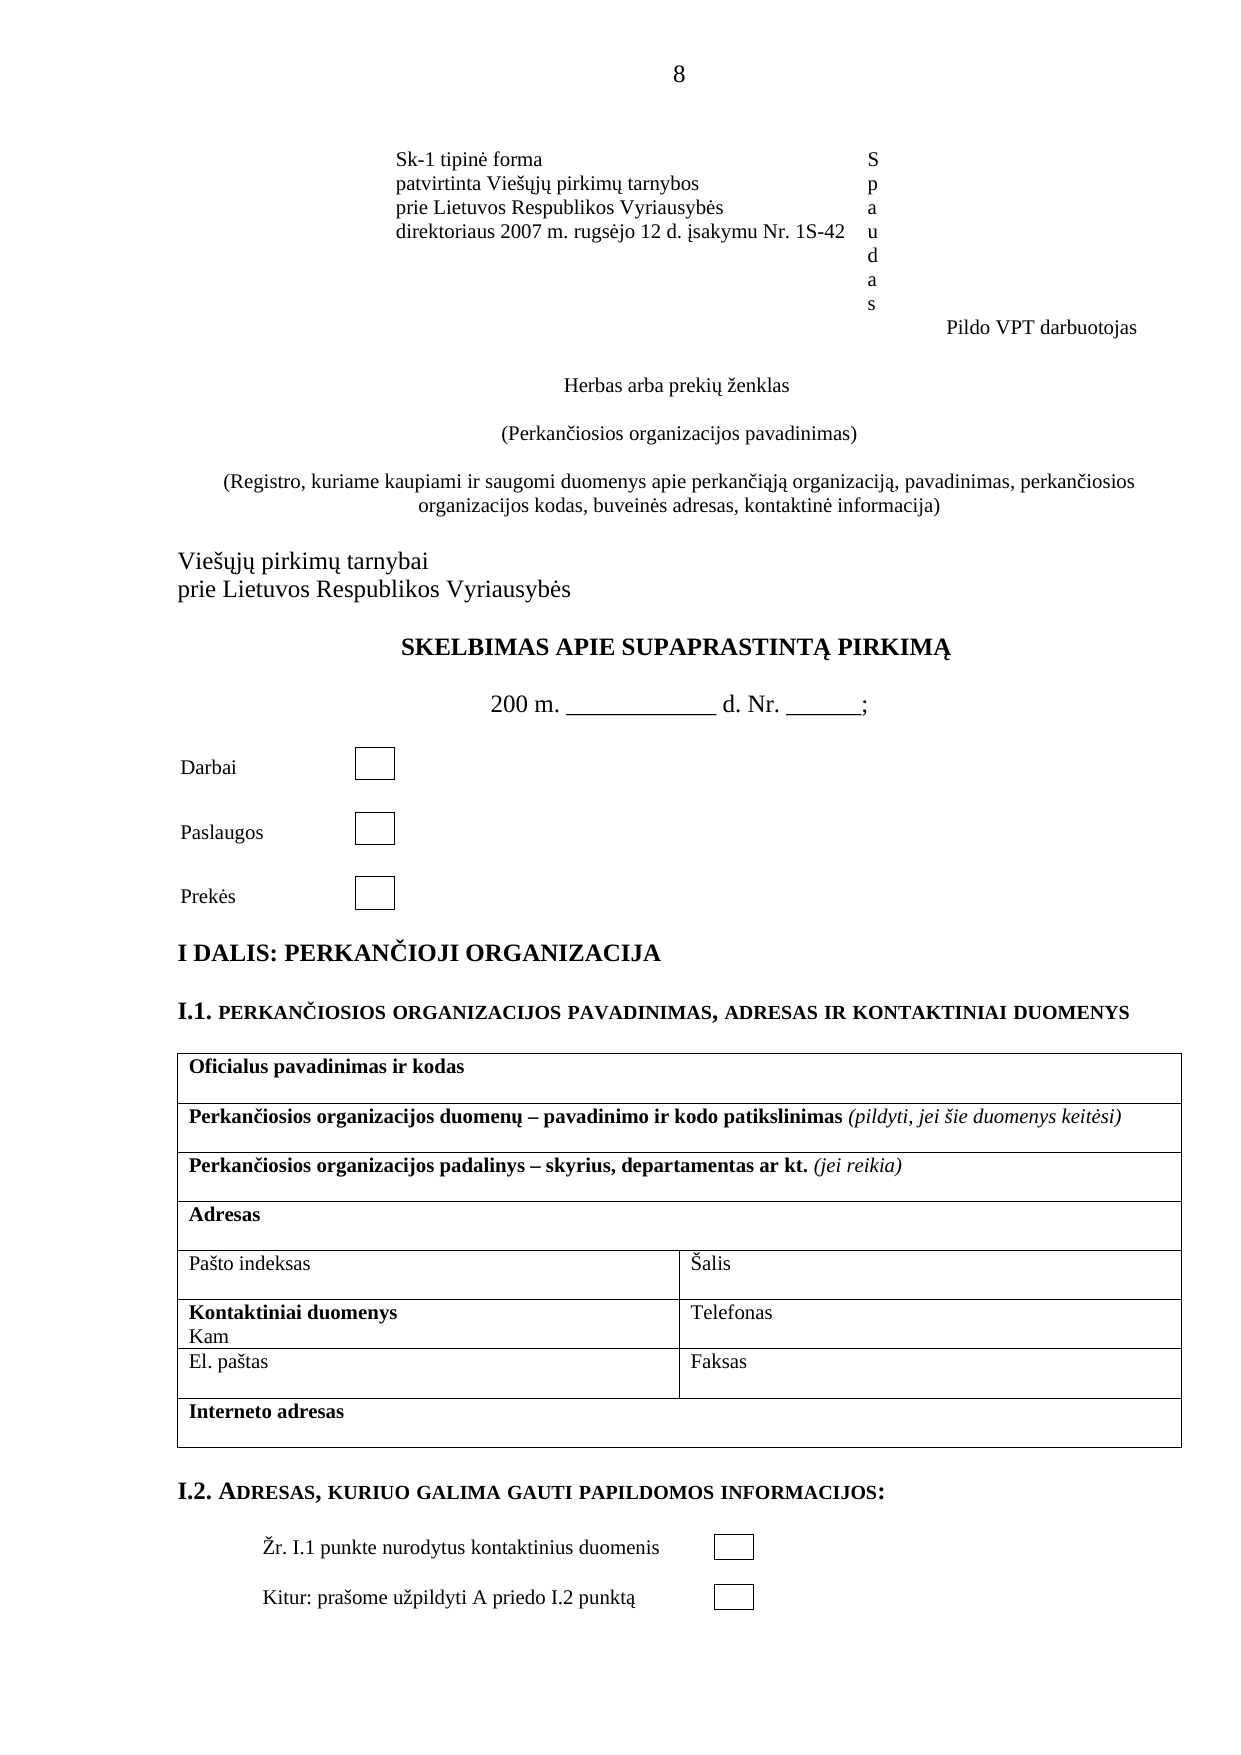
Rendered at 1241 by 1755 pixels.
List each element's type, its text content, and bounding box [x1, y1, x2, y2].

table_cell [356, 813, 394, 844]
table_cell Paslaugos [177, 812, 355, 844]
table_cell Telefonas [680, 1300, 1181, 1348]
table_cell [395, 876, 1181, 908]
table_cell El. paštas [178, 1349, 679, 1397]
table_header Darbai [177, 747, 355, 779]
table_cell [356, 877, 394, 908]
text I DALIS: PERKANČIOJI ORGANIZACIJA [177, 938, 1181, 967]
text 200 m. ____________ d. Nr. ______; [177, 689, 1181, 718]
table_cell Kitur: prašome užpildyti A priedo I.2 punktą [177, 1584, 714, 1609]
table_cell [715, 1585, 753, 1609]
text prie Lietuvos Respublikos Vyriausybės [177, 574, 1181, 603]
table_cell Adresas [178, 1202, 1181, 1250]
table_cell [395, 812, 1181, 844]
table_cell Perkančiosios organizacijos padalinys – skyrius, departamentas ar kt. (jei reikia) [178, 1153, 1181, 1201]
table_cell [177, 779, 355, 812]
table_cell Pašto indeksas [178, 1251, 679, 1299]
table_cell [355, 845, 394, 876]
table_header S p a u d a s [863, 147, 902, 315]
table_cell [824, 315, 902, 344]
text I.1. perkančiosios organizacijos pavadinimas, adresas ir kontaktiniai duomenys [177, 996, 1181, 1024]
text SKELBIMAS APIE SUPAPRASTINTĄ PIRKIMĄ [177, 632, 1181, 661]
table_cell [394, 779, 1181, 812]
table_header [395, 747, 1181, 779]
table_header Sk-1 tipinė forma patvirtinta Viešųjų pirkimų tarnybos prie Lietuvos Respublikos Vyriausybės direktoriaus 2007 m. rugsėjo 12 d. įsakymu Nr. 1S-42 [177, 147, 863, 315]
table_cell [177, 315, 824, 344]
text I.2. Adresas, kuriuo galima gauti papildomos informacijos: [177, 1476, 1181, 1505]
table_cell Šalis [680, 1251, 1181, 1299]
text Viešųjų pirkimų tarnybai [177, 546, 1181, 574]
table_header Žr. I.1 punkte nurodytus kontaktinius duomenis [177, 1534, 714, 1559]
table_cell [714, 1560, 753, 1584]
table_header [356, 748, 394, 779]
table_cell Pildo VPT darbuotojas [902, 315, 1181, 344]
table_cell Perkančiosios organizacijos duomenų – pavadinimo ir kodo patikslinimas (pildyti, jei šie duomenys keitėsi) [178, 1104, 1181, 1152]
text (Registro, kuriame kaupiami ir saugomi duomenys apie perkančiąją organizaciją, pavadinimas, perkančiosios organizacijos kodas, buveinės adresas, kontaktinė informacija) [177, 469, 1181, 517]
table_cell [177, 1559, 714, 1584]
table_cell Faksas [680, 1349, 1181, 1397]
text (Perkančiosios organizacijos pavadinimas) [177, 421, 1181, 445]
table_cell Prekės [177, 876, 355, 908]
table_cell [355, 780, 394, 812]
table_cell Interneto adresas [178, 1399, 1181, 1447]
text Herbas arba prekių ženklas [177, 373, 1181, 397]
table_cell [394, 844, 1181, 876]
table_header [902, 147, 1181, 315]
table_cell [177, 844, 355, 876]
table_cell Kontaktiniai duomenys Kam [178, 1300, 679, 1348]
table_header [715, 1535, 753, 1559]
table_header Oficialus pavadinimas ir kodas [178, 1054, 1181, 1102]
